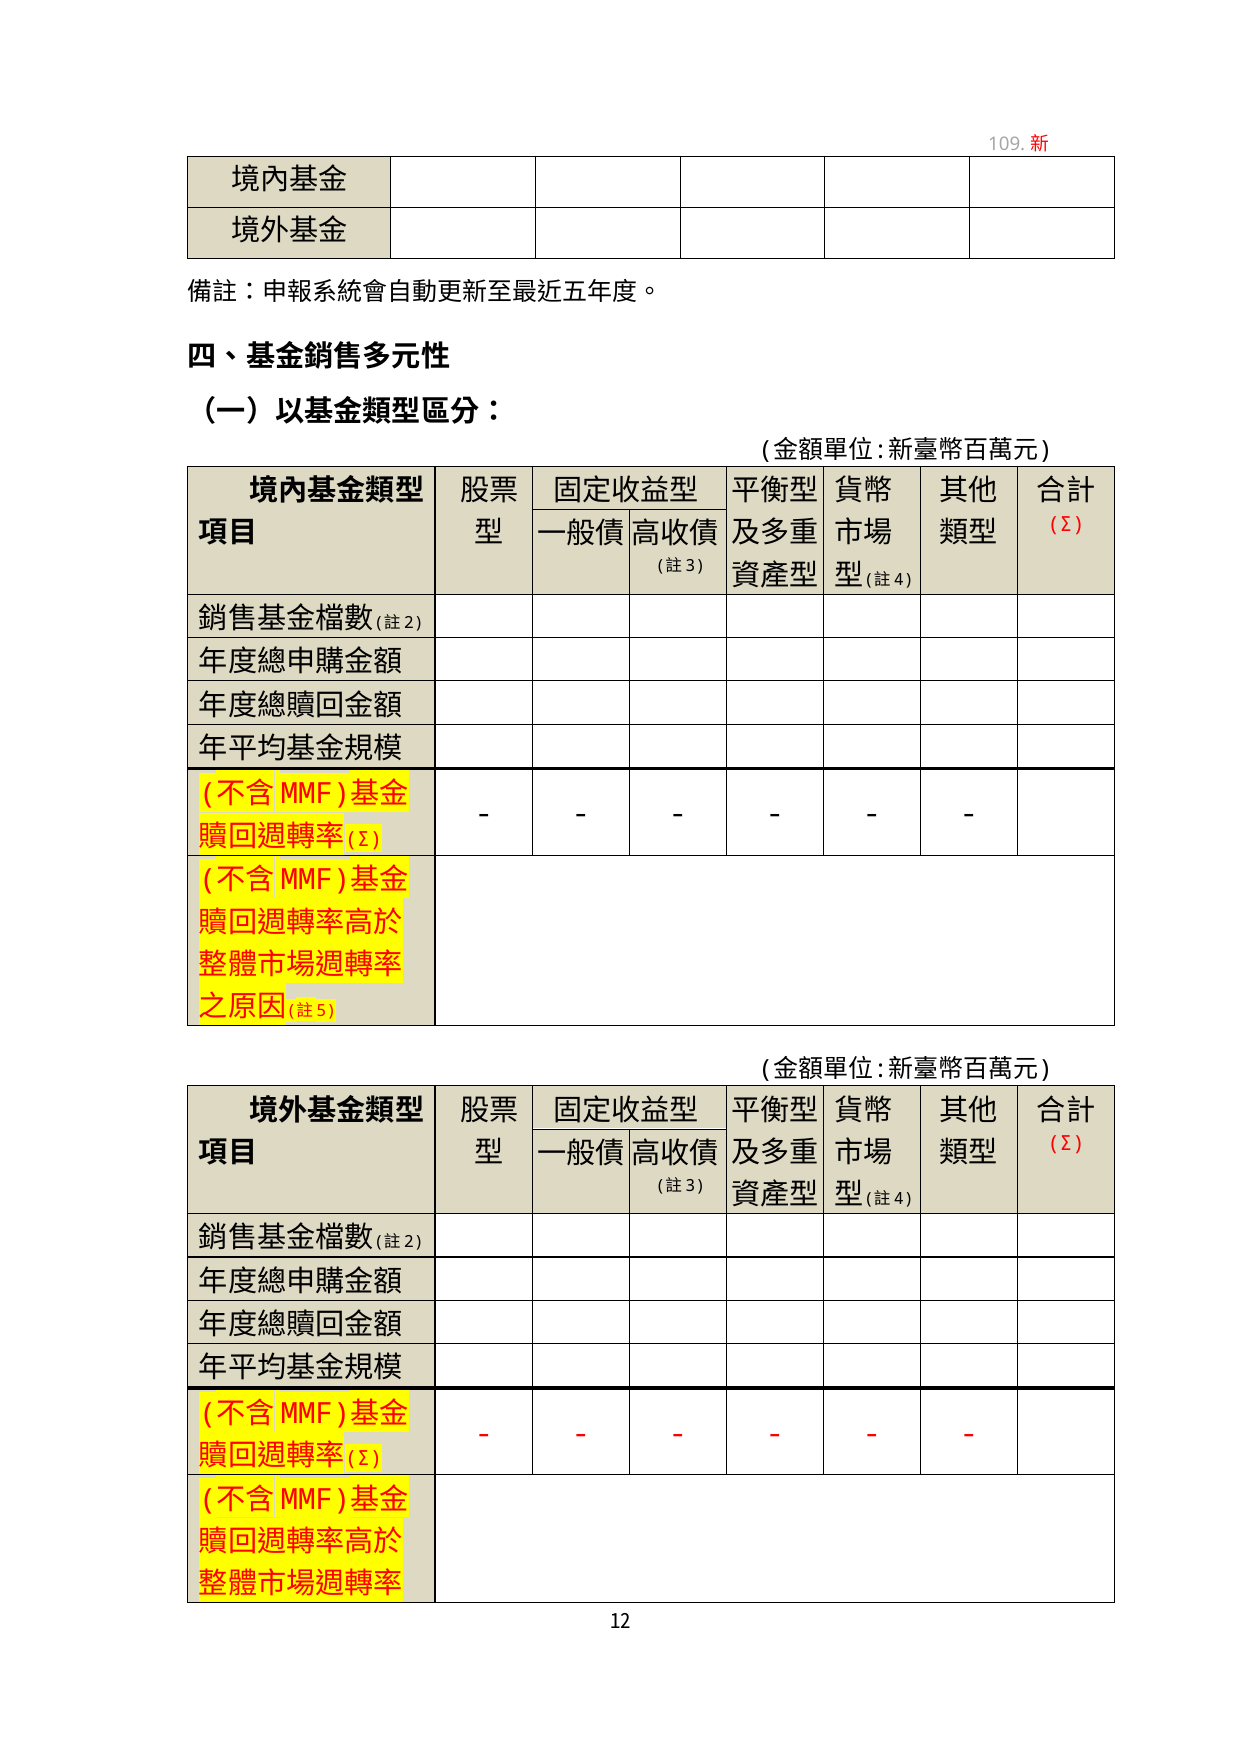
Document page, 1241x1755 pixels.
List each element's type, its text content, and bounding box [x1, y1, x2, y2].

table_cell 年度總申購金額 [188, 1258, 434, 1300]
table_cell [533, 1301, 629, 1343]
table_cell 年平均基金規模 [188, 725, 434, 767]
table_cell [533, 638, 629, 680]
table_cell [1018, 1258, 1114, 1300]
table_header 平衡型及多重資產型 [727, 1086, 823, 1213]
table_cell [970, 208, 1114, 258]
table_cell [921, 681, 1017, 724]
table_cell [533, 725, 629, 767]
table_cell [824, 1344, 920, 1386]
table_cell [533, 595, 629, 637]
text (金額單位:新臺幣百萬元) [187, 1049, 1053, 1085]
table_cell [824, 681, 920, 724]
table_cell [436, 595, 532, 637]
table_cell [533, 681, 629, 724]
table_header 其他類型 [921, 1086, 1017, 1213]
table_cell 銷售基金檔數(註2) [188, 1214, 434, 1256]
table_cell [533, 1344, 629, 1386]
table_header 平衡型及多重資產型 [727, 467, 823, 594]
table_cell [391, 208, 535, 258]
table_cell [727, 1301, 823, 1343]
table_cell [630, 1214, 726, 1256]
text (金額單位:新臺幣百萬元) [187, 429, 1053, 466]
table_cell [727, 595, 823, 637]
table_cell [536, 208, 680, 258]
table_cell [921, 1214, 1017, 1256]
table_cell [630, 725, 726, 767]
table_cell - [824, 770, 920, 855]
text 四、基金銷售多元性 [187, 332, 1053, 375]
table_cell (不含MMF)基金贖回週轉率高於整體市場週轉率之原因(註5) [188, 856, 434, 1025]
table_cell 高收債(註3) [630, 1130, 726, 1213]
table_cell [921, 1258, 1017, 1300]
table_cell [1018, 1390, 1114, 1474]
table_cell [630, 638, 726, 680]
table_header 其他類型 [921, 467, 1017, 594]
table_cell (不含MMF)基金贖回週轉率(Σ) [188, 1390, 434, 1474]
table_cell [436, 1301, 532, 1343]
table_cell [630, 1301, 726, 1343]
table_header 股票型 [436, 467, 532, 594]
table_header 合計(Σ) [1018, 1086, 1114, 1213]
table_cell - [533, 1390, 629, 1474]
table_cell [727, 681, 823, 724]
table_cell 一般債 [533, 510, 629, 594]
table_cell [1018, 770, 1114, 855]
table_cell 年度總贖回金額 [188, 1301, 434, 1343]
table_cell 年度總申購金額 [188, 638, 434, 680]
table_cell 年平均基金規模 [188, 1344, 434, 1386]
table_cell [825, 208, 969, 258]
table_cell - [436, 1390, 532, 1474]
table_cell [824, 1214, 920, 1256]
table_cell [1018, 638, 1114, 680]
table_cell [727, 638, 823, 680]
table_cell [681, 157, 824, 207]
table_cell - [921, 770, 1017, 855]
table_cell 境內基金 [188, 157, 390, 207]
table_cell [825, 157, 969, 207]
table_cell 年度總贖回金額 [188, 681, 434, 724]
table_header 合計(Σ) [1018, 467, 1114, 594]
table_cell [630, 1258, 726, 1300]
table_cell - [630, 1390, 726, 1474]
table_cell [436, 1214, 532, 1256]
table_cell [681, 208, 824, 258]
table_cell [824, 1258, 920, 1300]
table_header 貨幣市場型(註4) [824, 1086, 920, 1213]
table_cell [391, 157, 535, 207]
table_cell [824, 595, 920, 637]
table_header 固定收益型 [533, 467, 726, 509]
table_header 貨幣市場型(註4) [824, 467, 920, 594]
table_cell [436, 1258, 532, 1300]
table_cell - [727, 770, 823, 855]
table_cell [921, 725, 1017, 767]
table_cell [436, 856, 1114, 1025]
table_cell 一般債 [533, 1130, 629, 1213]
table_cell [1018, 595, 1114, 637]
table_cell 銷售基金檔數(註2) [188, 595, 434, 637]
table_cell 境外基金 [188, 208, 390, 258]
table_cell [630, 1344, 726, 1386]
table_cell - [824, 1390, 920, 1474]
table_cell (不含MMF)基金贖回週轉率高於整體市場週轉率 [188, 1475, 434, 1602]
table_cell [536, 157, 680, 207]
table_cell [1018, 1301, 1114, 1343]
table_cell [970, 157, 1114, 207]
table_cell 高收債(註3) [630, 510, 726, 594]
table_cell [1018, 725, 1114, 767]
text 備註：申報系統會自動更新至最近五年度。 [187, 271, 1053, 307]
table_cell [727, 725, 823, 767]
table_cell [824, 638, 920, 680]
table_cell [727, 1258, 823, 1300]
table_cell - [727, 1390, 823, 1474]
table_cell - [436, 770, 532, 855]
table_header 固定收益型 [533, 1086, 726, 1128]
table_cell (不含MMF)基金贖回週轉率(Σ) [188, 770, 434, 855]
table_cell [533, 1258, 629, 1300]
table_cell [824, 725, 920, 767]
table_cell [921, 1344, 1017, 1386]
table_cell [533, 1214, 629, 1256]
table_cell [1018, 1214, 1114, 1256]
table_cell [436, 1475, 1114, 1602]
table_cell [921, 638, 1017, 680]
table_cell [824, 1301, 920, 1343]
table_header 境內基金類型 項目 [188, 467, 434, 594]
table_cell [1018, 681, 1114, 724]
table_cell [1018, 1344, 1114, 1386]
table_cell [921, 1301, 1017, 1343]
table_cell [630, 595, 726, 637]
table_cell [436, 1344, 532, 1386]
table_cell [727, 1214, 823, 1256]
table_cell - [630, 770, 726, 855]
table_cell [436, 725, 532, 767]
table_header 股票型 [436, 1086, 532, 1213]
table_cell [727, 1344, 823, 1386]
table_cell [630, 681, 726, 724]
table_cell - [921, 1390, 1017, 1474]
table_cell [436, 681, 532, 724]
text （一）以基金類型區分： [187, 387, 1053, 429]
table_cell [436, 638, 532, 680]
table_cell - [533, 770, 629, 855]
table_header 境外基金類型 項目 [188, 1086, 434, 1213]
table_cell [921, 595, 1017, 637]
